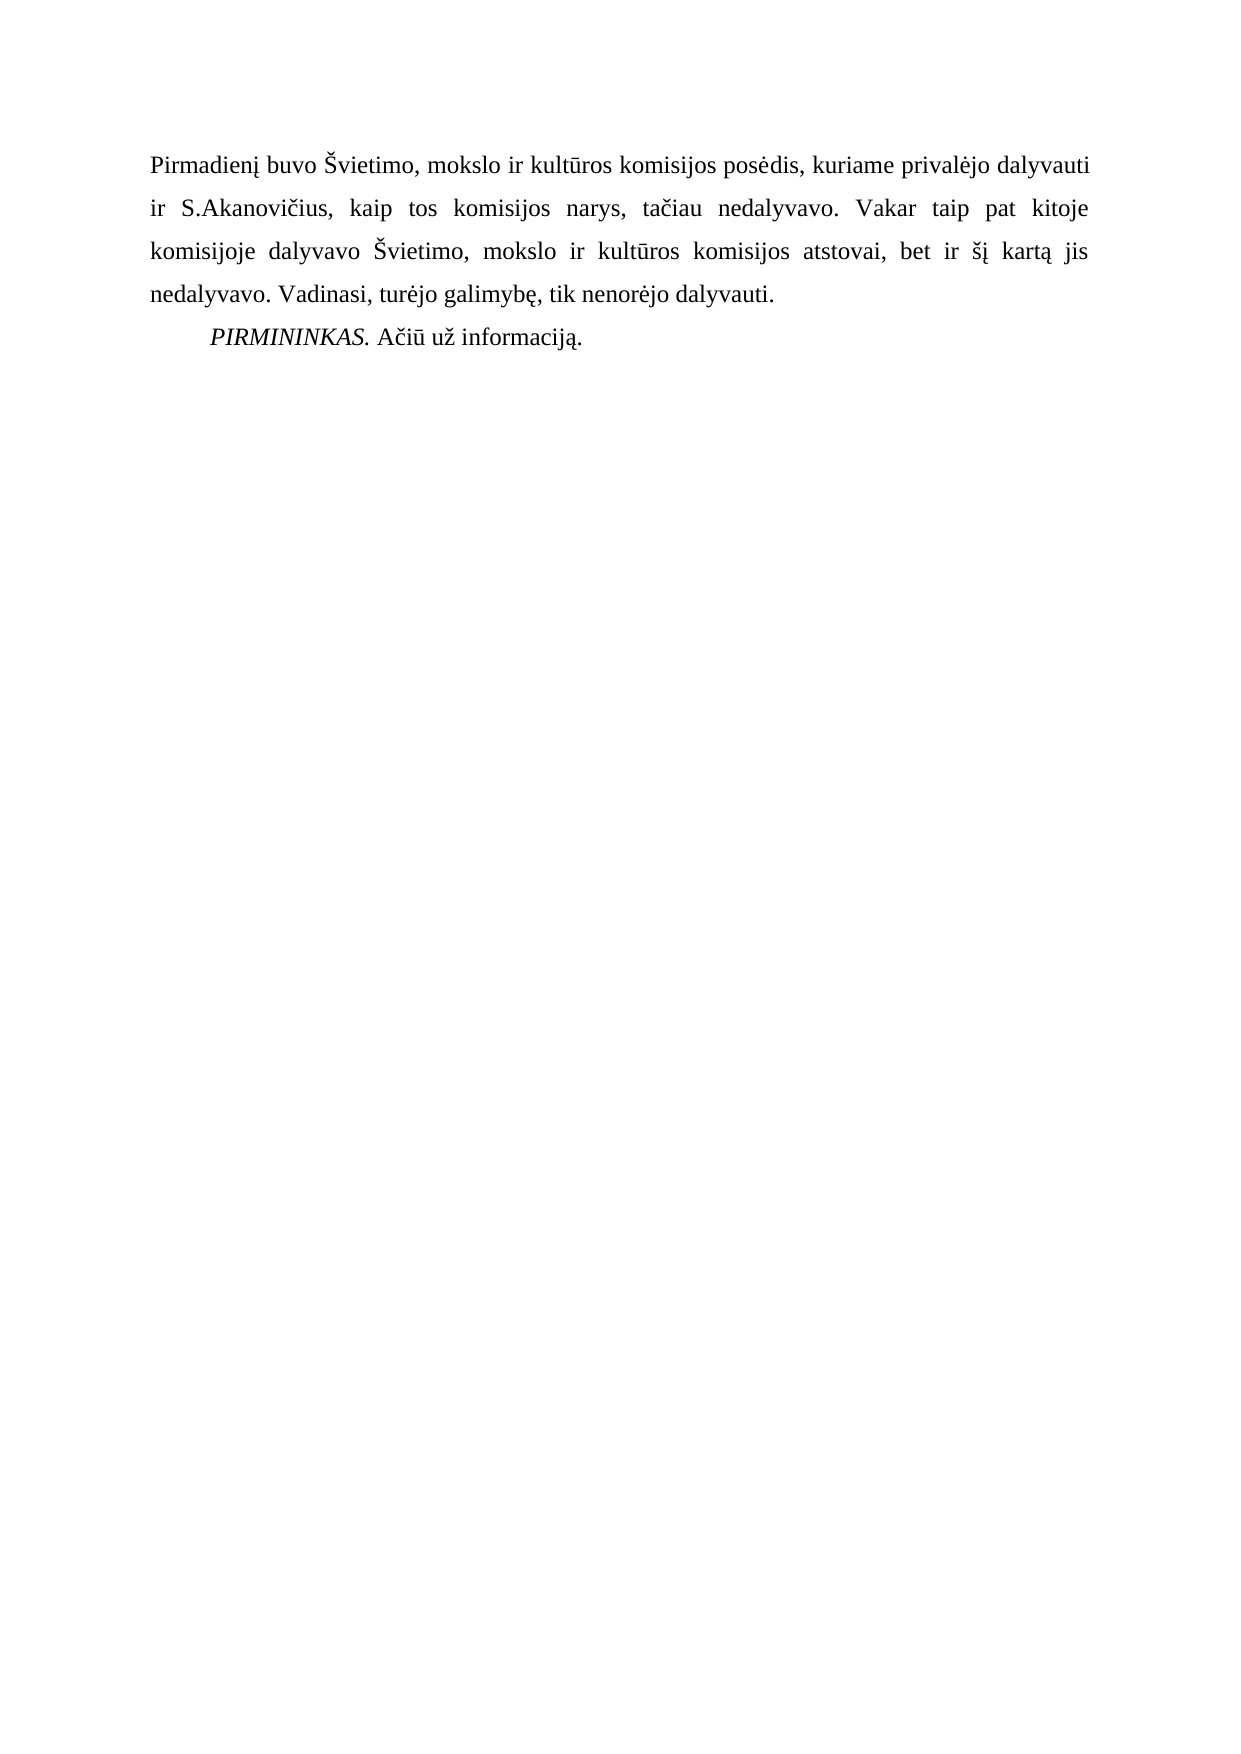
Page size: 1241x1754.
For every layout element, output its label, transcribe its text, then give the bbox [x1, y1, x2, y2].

text PIRMININKAS. Ačiū už informaciją. [150, 322, 1090, 351]
text Pirmadienį buvo Švietimo, mokslo ir kultūros komisijos posė­dis, kuriame privalėjo dalyvauti ir S.Akanovičius, kaip tos komisijos narys, tačiau nedalyvavo. Vakar taip pat kitoje komisijoje dalyvavo Švietimo, mokslo ir kultūros komisijos atstovai, bet ir šį kartą jis nedalyvavo. Vadina­si, turėjo galimybę, tik nenorėjo dalyvauti. [150, 150, 1090, 308]
